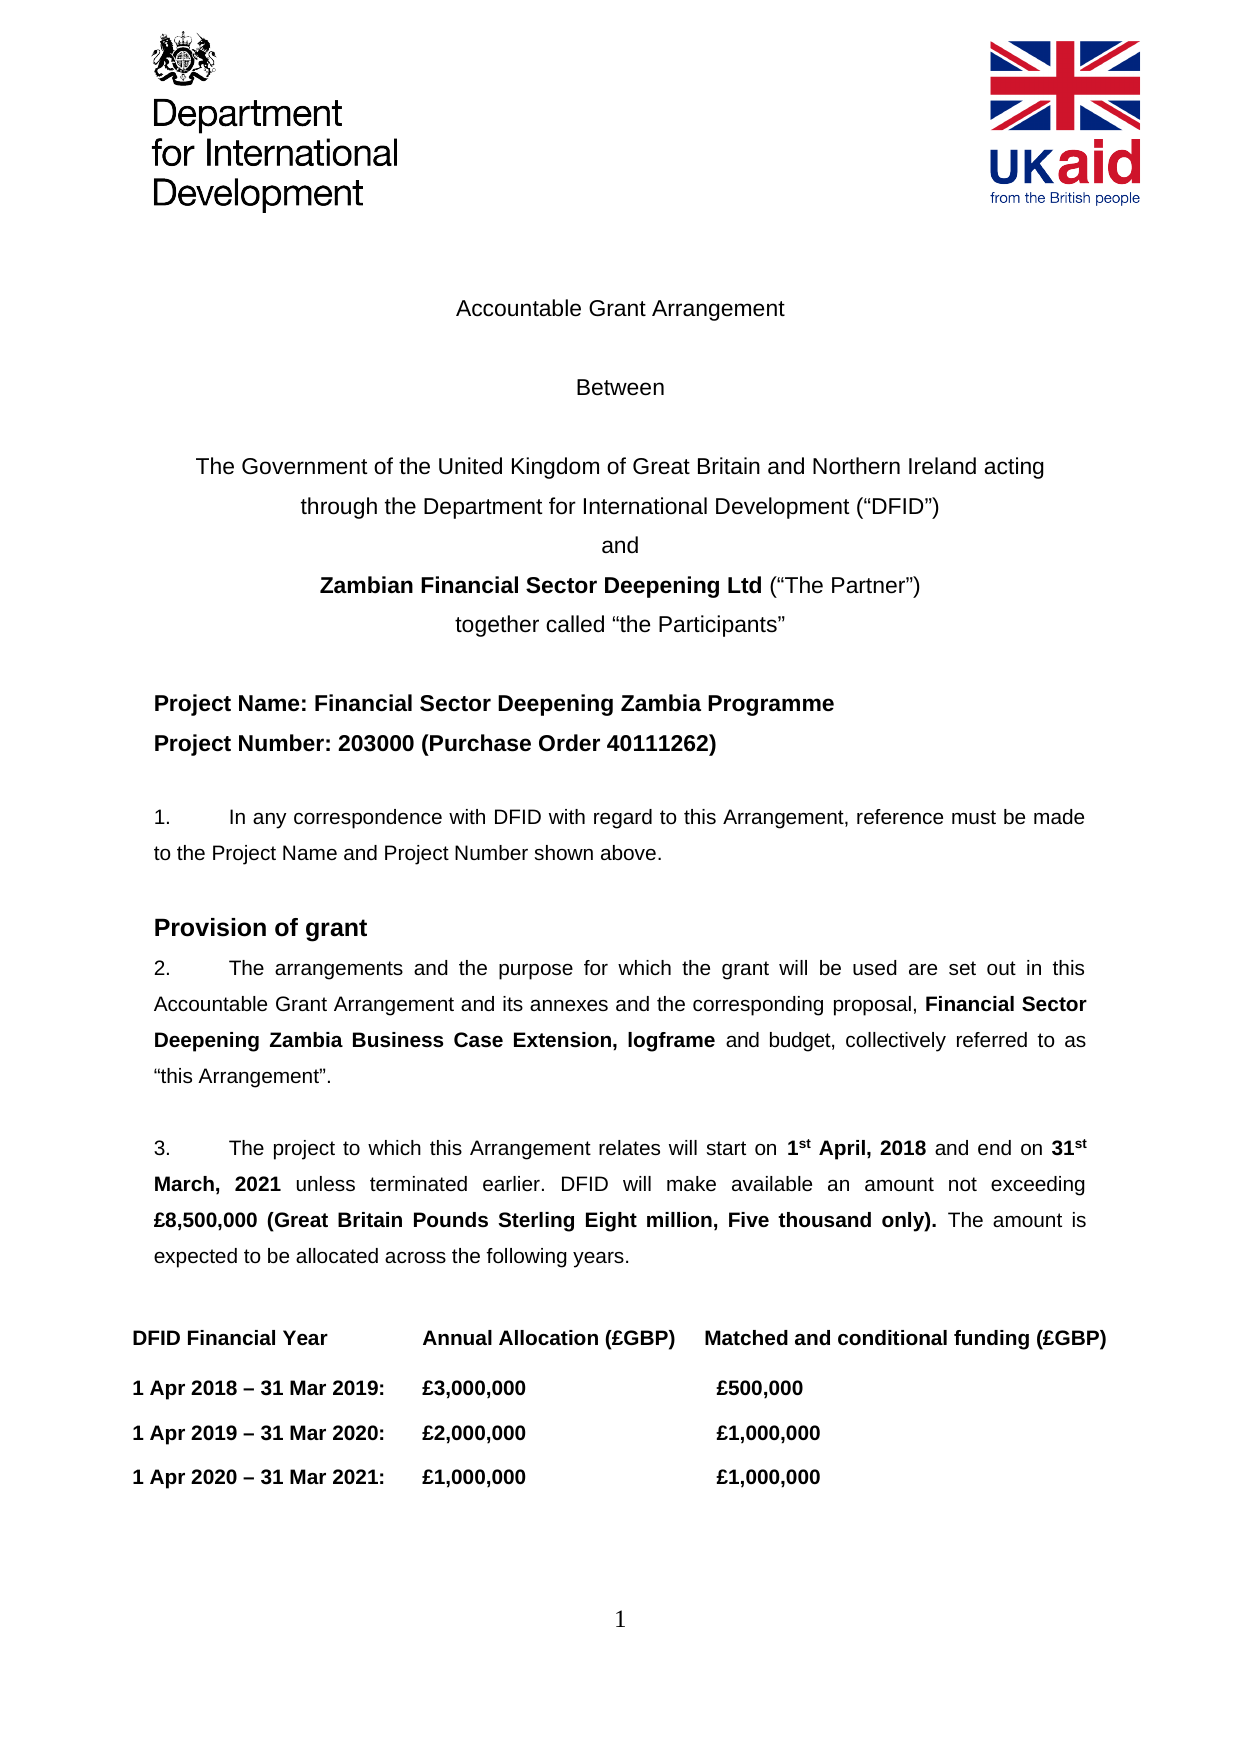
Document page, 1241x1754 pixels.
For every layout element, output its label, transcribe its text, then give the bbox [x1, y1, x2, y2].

text The Government of the United Kingdom of Great Britain and Northern Ireland acting through the Department for International Development (“DFID”) [153, 453, 1087, 519]
text Accountable Grant Arrangement [153, 295, 1087, 322]
text Provision of grant [153, 913, 1087, 942]
table_cell 1 Apr 2020 – 31 Mar 2021: [121, 1460, 411, 1505]
text together called “the Participants” [153, 611, 1087, 637]
text Between [153, 374, 1087, 401]
list The arrangements and the purpose for which the grant will be used are set out in this Accountable Grant Arrangement and its annexes and the corresponding proposal, Financial Sector Deepening Zambia Business Case Extension, logframe and budget, collectively referred to as “this Arrangement”. [153, 956, 1087, 1088]
text Project Name: Financial Sector Deepening Zambia Programme [153, 690, 1087, 716]
table_cell [121, 1505, 411, 1549]
table_cell [121, 1549, 411, 1593]
table_cell £3,000,000 £500,000 [411, 1372, 1119, 1416]
table_header DFID Financial Year [121, 1315, 411, 1372]
text Project Number: 203000 (Purchase Order 40111262) [153, 729, 1087, 756]
table_cell [411, 1505, 1119, 1549]
text and [153, 532, 1087, 558]
table_cell £1,000,000 £1,000,000 [411, 1460, 1119, 1505]
table_cell 1 Apr 2019 – 31 Mar 2020: [121, 1416, 411, 1460]
text Zambian Financial Sector Deepening Ltd (“The Partner”) [153, 572, 1087, 598]
table_cell £2,000,000 £1,000,000 [411, 1416, 1119, 1460]
table_header Annual Allocation (£GBP) Matched and conditional funding (£GBP) [411, 1315, 1119, 1372]
table_cell 1 Apr 2018 – 31 Mar 2019: [121, 1372, 411, 1416]
list The project to which this Arrangement relates will start on 1st April, 2018 and end on 31st March, 2021 unless terminated earlier. DFID will make available an amount not exceeding £8,500,000 (Great Britain Pounds Sterling Eight million, Five thousand only). The amount is expected to be allocated across the following years. [153, 1136, 1087, 1267]
list In any correspondence with DFID with regard to this Arrangement, reference must be made to the Project Name and Project Number shown above. [153, 805, 1087, 865]
table_cell [411, 1549, 1119, 1593]
